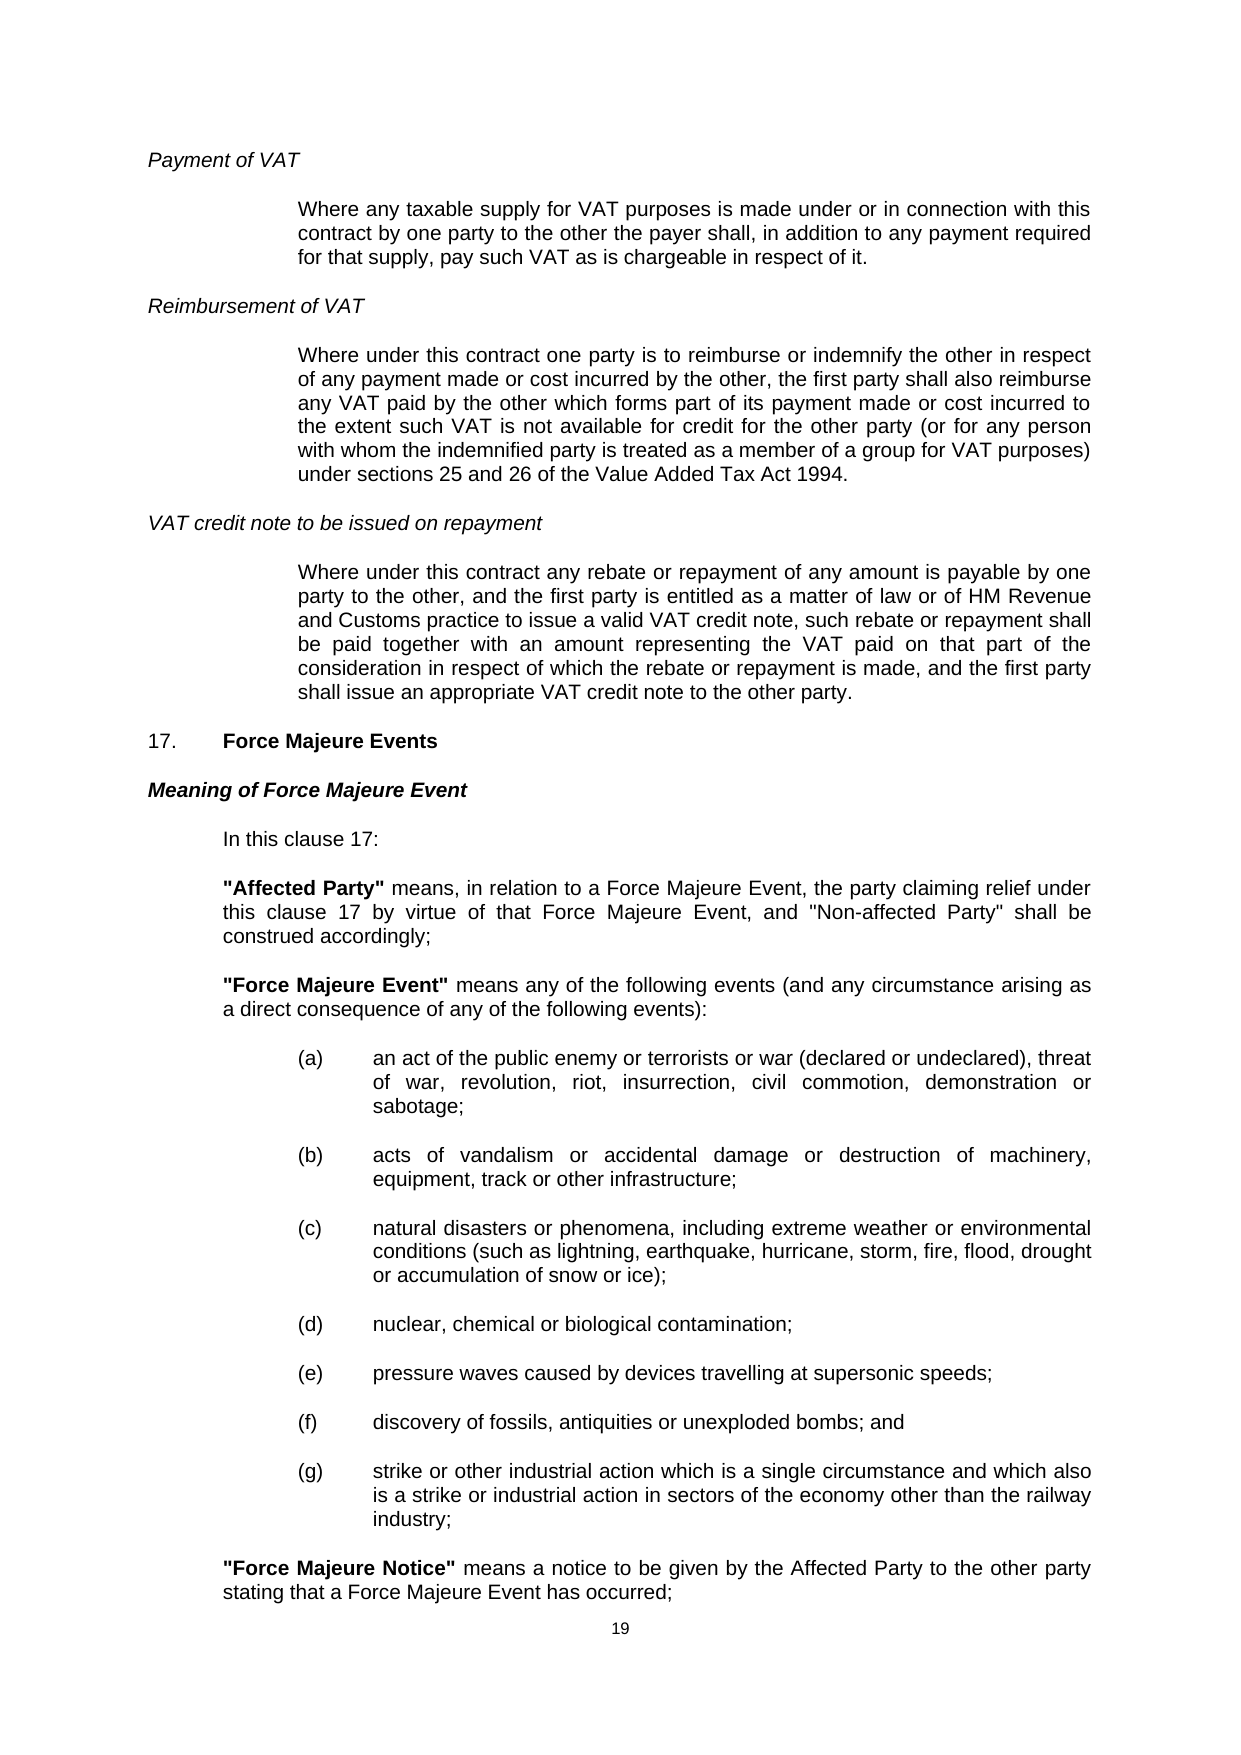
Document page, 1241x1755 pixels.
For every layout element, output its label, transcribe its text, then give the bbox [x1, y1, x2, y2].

subtitle Reimbursement of VAT [148, 293, 1093, 317]
subtitle VAT credit note to be issued on repayment [148, 511, 1093, 535]
subtitle Payment of VAT [148, 148, 1093, 172]
subtitle strike or other industrial action which is a single circumstance and which also is a strike or industrial action in sectors of the economy other than the railway industry; [298, 1459, 1093, 1531]
subtitle Force Majeure Events [148, 729, 1093, 753]
subtitle Meaning of Force Majeure Event [148, 778, 1093, 802]
subtitle an act of the public enemy or terrorists or war (declared or undeclared), threat of war, revolution, riot, insurrection, civil commotion, demonstration or sabotage; [298, 1046, 1093, 1117]
subtitle natural disasters or phenomena, including extreme weather or environmental conditions (such as lightning, earthquake, hurricane, storm, fire, flood, drought or accumulation of snow or ice); [298, 1215, 1093, 1287]
text Where under this contract any rebate or repayment of any amount is payable by one party to the other, and the first party is entitled as a matter of law or of HM Revenue and Customs practice to issue a valid VAT credit note, such rebate or repayment shall be paid together with an amount representing the VAT paid on that part of the consideration in respect of which the rebate or repayment is made, and the first party shall issue an appropriate VAT credit note to the other party. [298, 560, 1093, 704]
text "Force Majeure Event" means any of the following events (and any circumstance arising as a direct consequence of any of the following events): [223, 973, 1093, 1021]
text Where any taxable supply for VAT purposes is made under or in connection with this contract by one party to the other the payer shall, in addition to any payment required for that supply, pay such VAT as is chargeable in respect of it. [298, 197, 1093, 268]
subtitle discovery of fossils, antiquities or unexploded bombs; and [298, 1410, 1093, 1434]
text "Force Majeure Notice" means a notice to be given by the Affected Party to the other party stating that a Force Majeure Event has occurred; [223, 1556, 1093, 1604]
subtitle nuclear, chemical or biological contamination; [298, 1312, 1093, 1336]
subtitle pressure waves caused by devices travelling at supersonic speeds; [298, 1361, 1093, 1385]
text Where under this contract one party is to reimburse or indemnify the other in respect of any payment made or cost incurred by the other, the first party shall also reimburse any VAT paid by the other which forms part of its payment made or cost incurred to the extent such VAT is not available for credit for the other party (or for any person with whom the indemnified party is treated as a member of a group for VAT purposes) under sections 25 and 26 of the Value Added Tax Act 1994. [298, 342, 1093, 486]
subtitle acts of vandalism or accidental damage or destruction of machinery, equipment, track or other infrastructure; [298, 1142, 1093, 1190]
text In this clause 17: [223, 827, 1093, 851]
text "Affected Party" means, in relation to a Force Majeure Event, the party claiming relief under this clause 17 by virtue of that Force Majeure Event, and "Non-affected Party" shall be construed accordingly; [223, 876, 1093, 948]
